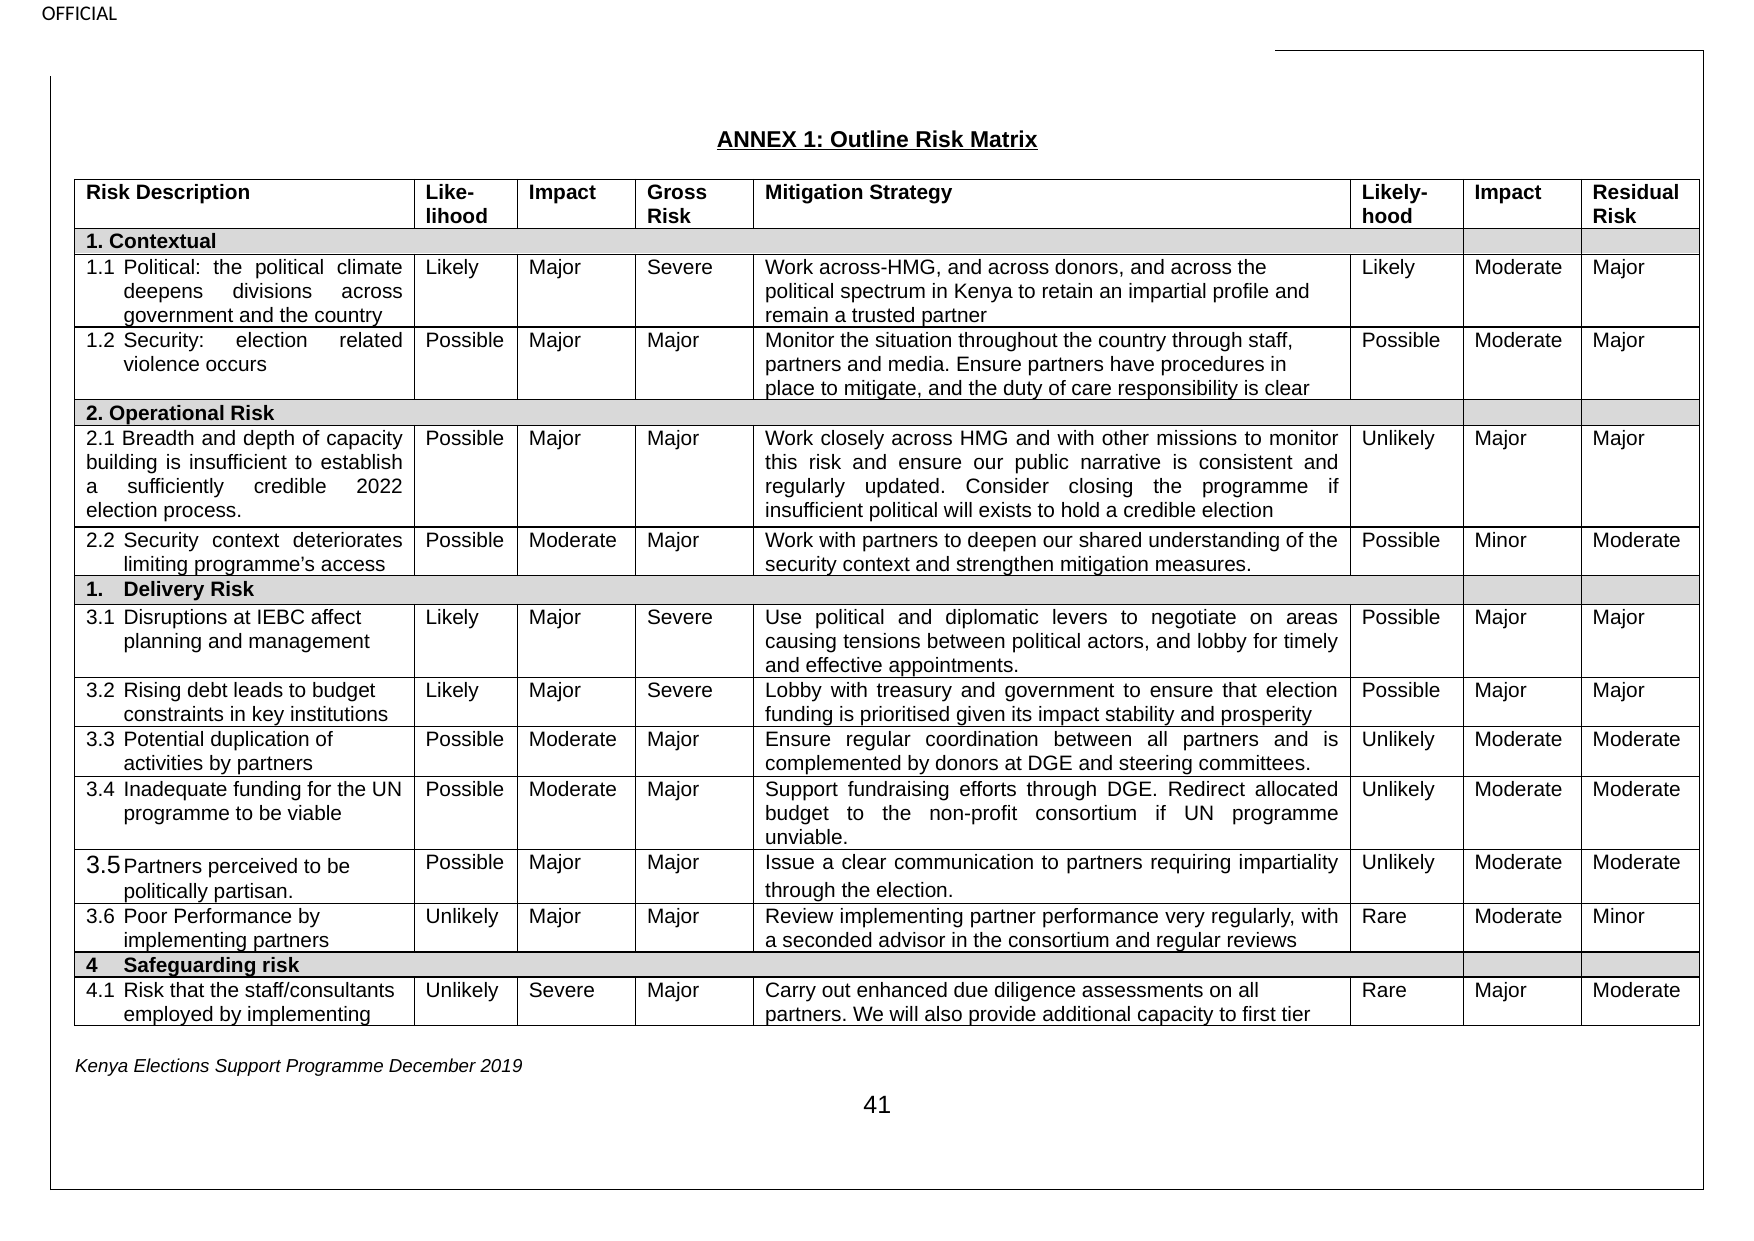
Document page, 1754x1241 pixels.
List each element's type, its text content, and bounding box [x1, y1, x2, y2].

table_cell Issue a clear communication to partners requiring impartiality through the election. [754, 850, 1350, 902]
table_cell Major [518, 605, 635, 677]
table_cell Severe [518, 978, 635, 1025]
table_cell Major [636, 904, 753, 951]
table_cell Moderate [1582, 978, 1699, 1025]
table_cell Unlikely [415, 978, 517, 1025]
table_cell Rare [1351, 904, 1463, 951]
table_cell Likely [415, 678, 517, 726]
table_cell Safeguarding risk [75, 953, 1463, 976]
table_cell Moderate [1582, 528, 1699, 575]
table_cell Rising debt leads to budget constraints in key institutions [75, 678, 414, 726]
table_cell Moderate [1464, 328, 1581, 399]
table_cell Possible [1351, 605, 1463, 677]
table_cell Major [636, 850, 753, 902]
table_cell [1582, 400, 1699, 425]
table_cell Unlikely [1351, 850, 1463, 902]
table_cell Disruptions at IEBC affect planning and management [75, 605, 414, 677]
table_header Impact [1464, 180, 1581, 228]
table_cell Major [518, 328, 635, 399]
table_cell Major [1464, 678, 1581, 726]
table_cell Security: election related violence occurs [75, 328, 414, 399]
table_cell Moderate [518, 528, 635, 575]
table_cell Moderate [1464, 850, 1581, 902]
table_cell [1582, 229, 1699, 253]
table_cell Minor [1464, 528, 1581, 575]
table_cell Possible [415, 426, 517, 526]
table_cell [1582, 576, 1699, 604]
table_cell Major [636, 328, 753, 399]
table_cell Unlikely [1351, 777, 1463, 849]
table_cell Major [1464, 426, 1581, 526]
table_cell Moderate [1582, 727, 1699, 776]
table_cell Risk that the staff/consultants employed by implementing [75, 978, 414, 1025]
table_cell Possible [415, 777, 517, 849]
table_cell Likely [1351, 255, 1463, 326]
table_cell [1464, 400, 1581, 425]
table_cell Unlikely [1351, 426, 1463, 526]
table_cell Possible [1351, 678, 1463, 726]
text ANNEX 1: Outline Risk Matrix [75, 126, 1679, 152]
table_header Impact [518, 180, 635, 228]
table_header Risk Description [75, 180, 414, 228]
table_cell Severe [636, 255, 753, 326]
table_cell Unlikely [1351, 727, 1463, 776]
table_cell Security context deteriorates limiting programme’s access [75, 528, 414, 575]
table_cell Major [518, 904, 635, 951]
table_cell Likely [415, 605, 517, 677]
table_cell Major [518, 678, 635, 726]
table_cell 2.1 Breadth and depth of capacity building is insufficient to establish a sufficiently credible 2022 election process. [75, 426, 414, 526]
table_cell [1464, 229, 1581, 253]
table_cell Major [1582, 426, 1699, 526]
table_cell Major [636, 777, 753, 849]
table_cell Major [1582, 605, 1699, 677]
table_cell Use political and diplomatic levers to negotiate on areas causing tensions between political actors, and lobby for timely and effective appointments. [754, 605, 1350, 677]
table_cell Major [1582, 255, 1699, 326]
table_cell Rare [1351, 978, 1463, 1025]
table_cell Unlikely [415, 904, 517, 951]
table_cell Major [1582, 678, 1699, 726]
table_cell Severe [636, 678, 753, 726]
table_cell [1464, 953, 1581, 976]
table_cell Major [518, 426, 635, 526]
table_cell Major [1464, 978, 1581, 1025]
table_cell Moderate [1582, 850, 1699, 902]
table_cell Moderate [1464, 255, 1581, 326]
table_cell Major [636, 426, 753, 526]
table_cell Ensure regular coordination between all partners and is complemented by donors at DGE and steering committees. [754, 727, 1350, 776]
table_cell Inadequate funding for the UN programme to be viable [75, 777, 414, 849]
table_cell Work closely across HMG and with other missions to monitor this risk and ensure our public narrative is consistent and regularly updated. Consider closing the programme if insufficient political will exists to hold a credible election [754, 426, 1350, 526]
table_cell Major [518, 850, 635, 902]
table_cell Possible [415, 528, 517, 575]
table_header Mitigation Strategy [754, 180, 1350, 228]
table_cell Possible [1351, 528, 1463, 575]
table_cell Major [636, 978, 753, 1025]
table_cell Likely [415, 255, 517, 326]
table_cell Major [636, 727, 753, 776]
table_cell Possible [1351, 328, 1463, 399]
table_header Gross Risk [636, 180, 753, 228]
table_header Like-lihood [415, 180, 517, 228]
table_header Likely-hood [1351, 180, 1463, 228]
table_cell Major [1464, 605, 1581, 677]
table_cell Work across-HMG, and across donors, and across the political spectrum in Kenya to retain an impartial profile and remain a trusted partner [754, 255, 1350, 326]
table_cell Major [518, 255, 635, 326]
table_cell Moderate [518, 727, 635, 776]
table_cell Lobby with treasury and government to ensure that election funding is prioritised given its impact stability and prosperity [754, 678, 1350, 726]
table_cell Political: the political climate deepens divisions across government and the country [75, 255, 414, 326]
table_cell Severe [636, 605, 753, 677]
table_cell Partners perceived to be politically partisan. [75, 850, 414, 902]
table_cell Possible [415, 850, 517, 902]
table_cell Support fundraising efforts through DGE. Redirect allocated budget to the non-profit consortium if UN programme unviable. [754, 777, 1350, 849]
table_cell Moderate [1464, 777, 1581, 849]
table_cell Poor Performance by implementing partners [75, 904, 414, 951]
table_cell Moderate [1464, 904, 1581, 951]
table_cell Possible [415, 328, 517, 399]
table_cell Possible [415, 727, 517, 776]
table_cell Major [1582, 328, 1699, 399]
table_cell Monitor the situation throughout the country through staff, partners and media. Ensure partners have procedures in place to mitigate, and the duty of care responsibility is clear [754, 328, 1350, 399]
table_cell Major [636, 528, 753, 575]
table_cell Carry out enhanced due diligence assessments on all partners. We will also provide additional capacity to first tier [754, 978, 1350, 1025]
table_cell Delivery Risk [75, 576, 1463, 604]
table_cell Moderate [1464, 727, 1581, 776]
table_cell Review implementing partner performance very regularly, with a seconded advisor in the consortium and regular reviews [754, 904, 1350, 951]
table_cell 1. Contextual [75, 229, 1463, 253]
table_cell [1582, 953, 1699, 976]
table_cell [1464, 576, 1581, 604]
table_cell Minor [1582, 904, 1699, 951]
table_cell Moderate [1582, 777, 1699, 849]
table_cell Potential duplication of activities by partners [75, 727, 414, 776]
table_header Residual Risk [1582, 180, 1699, 228]
table_cell Work with partners to deepen our shared understanding of the security context and strengthen mitigation measures. [754, 528, 1350, 575]
table_cell 2. Operational Risk [75, 400, 1463, 425]
table_cell Moderate [518, 777, 635, 849]
